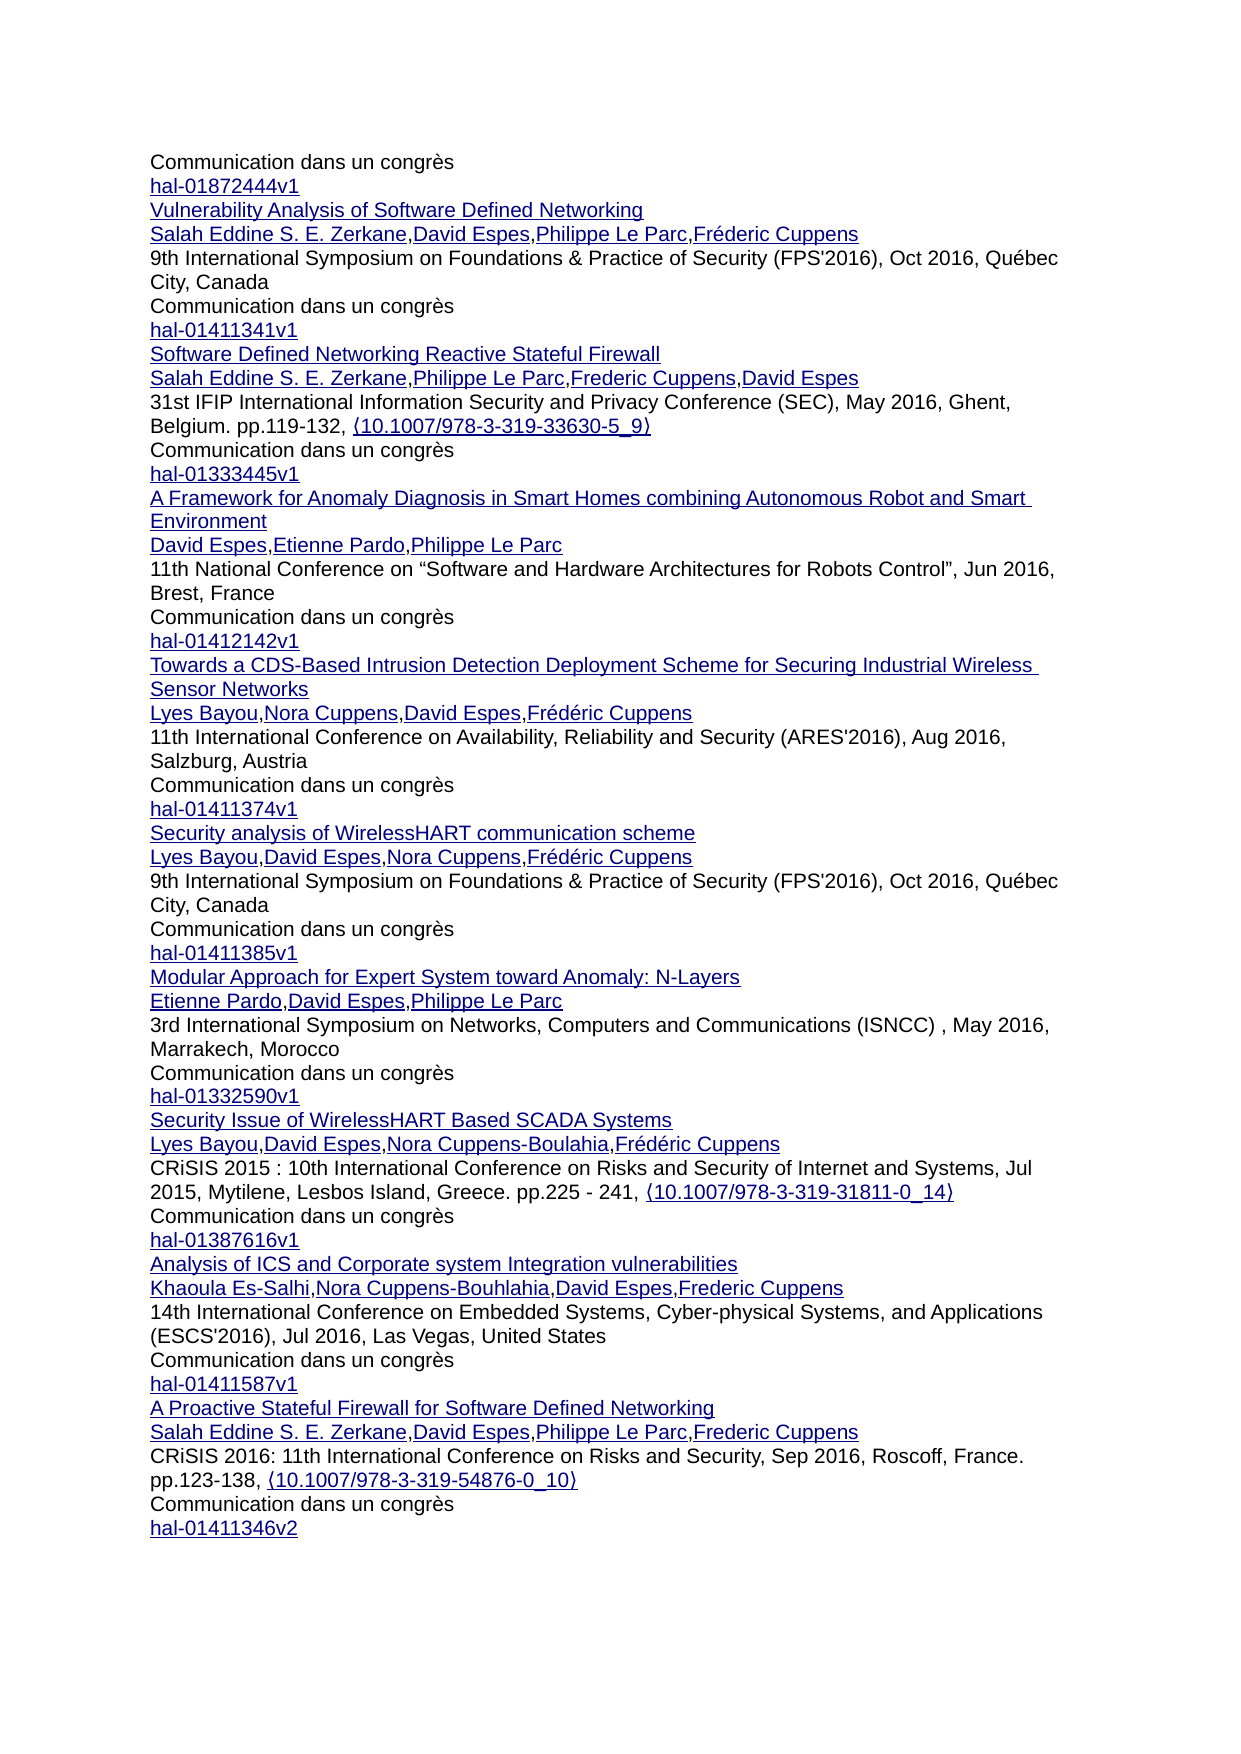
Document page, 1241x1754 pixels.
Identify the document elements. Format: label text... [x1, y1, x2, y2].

table_cell Security analysis of WirelessHART communication scheme Lyes Bayou,David Espes,Nora Cuppens,Frédéric Cuppens 9th International Symposium on Foundations & Practice of Security (FPS'2016), Oct 2016, Québec City, Canada Communication dans un congrès hal-01411385v1 [150, 821, 1090, 964]
table_cell A Proactive Stateful Firewall for Software Defined Networking Salah Eddine S. E. Zerkane,David Espes,Philippe Le Parc,Frederic Cuppens CRiSIS 2016: 11th International Conference on Risks and Security, Sep 2016, Roscoff, France. pp.123-138, ⟨10.1007/978-3-319-54876-0_10⟩ Communication dans un congrès hal-01411346v2 [150, 1396, 1090, 1539]
table_cell A Framework for Anomaly Diagnosis in Smart Homes combining Autonomous Robot and Smart Environment David Espes,Etienne Pardo,Philippe Le Parc 11th National Conference on “Software and Hardware Architectures for Robots Control”, Jun 2016, Brest, France Communication dans un congrès hal-01412142v1 [150, 485, 1090, 653]
table_cell Communication dans un congrès hal-01872444v1 [150, 150, 1090, 198]
table_cell Modular Approach for Expert System toward Anomaly: N-Layers Etienne Pardo,David Espes,Philippe Le Parc 3rd International Symposium on Networks, Computers and Communications (ISNCC) , May 2016, Marrakech, Morocco Communication dans un congrès hal-01332590v1 [150, 965, 1090, 1108]
table_cell Towards a CDS-Based Intrusion Detection Deployment Scheme for Securing Industrial Wireless Sensor Networks Lyes Bayou,Nora Cuppens,David Espes,Frédéric Cuppens 11th International Conference on Availability, Reliability and Security (ARES'2016), Aug 2016, Salzburg, Austria Communication dans un congrès hal-01411374v1 [150, 653, 1090, 821]
table_cell Vulnerability Analysis of Software Defined Networking Salah Eddine S. E. Zerkane,David Espes,Philippe Le Parc,Fréderic Cuppens 9th International Symposium on Foundations & Practice of Security (FPS'2016), Oct 2016, Québec City, Canada Communication dans un congrès hal-01411341v1 [150, 198, 1090, 342]
table_cell Security Issue of WirelessHART Based SCADA Systems Lyes Bayou,David Espes,Nora Cuppens-Boulahia,Frédéric Cuppens CRiSIS 2015 : 10th International Conference on Risks and Security of Internet and Systems, Jul 2015, Mytilene, Lesbos Island, Greece. pp.225 - 241, ⟨10.1007/978-3-319-31811-0_14⟩ Communication dans un congrès hal-01387616v1 [150, 1108, 1090, 1252]
table_cell Software Defined Networking Reactive Stateful Firewall Salah Eddine S. E. Zerkane,Philippe Le Parc,Frederic Cuppens,David Espes 31st IFIP International Information Security and Privacy Conference (SEC), May 2016, Ghent, Belgium. pp.119-132, ⟨10.1007/978-3-319-33630-5_9⟩ Communication dans un congrès hal-01333445v1 [150, 342, 1090, 485]
table_cell Analysis of ICS and Corporate system Integration vulnerabilities Khaoula Es-Salhi,Nora Cuppens-Bouhlahia,David Espes,Frederic Cuppens 14th International Conference on Embedded Systems, Cyber-physical Systems, and Applications (ESCS'2016), Jul 2016, Las Vegas, United States Communication dans un congrès hal-01411587v1 [150, 1252, 1090, 1396]
